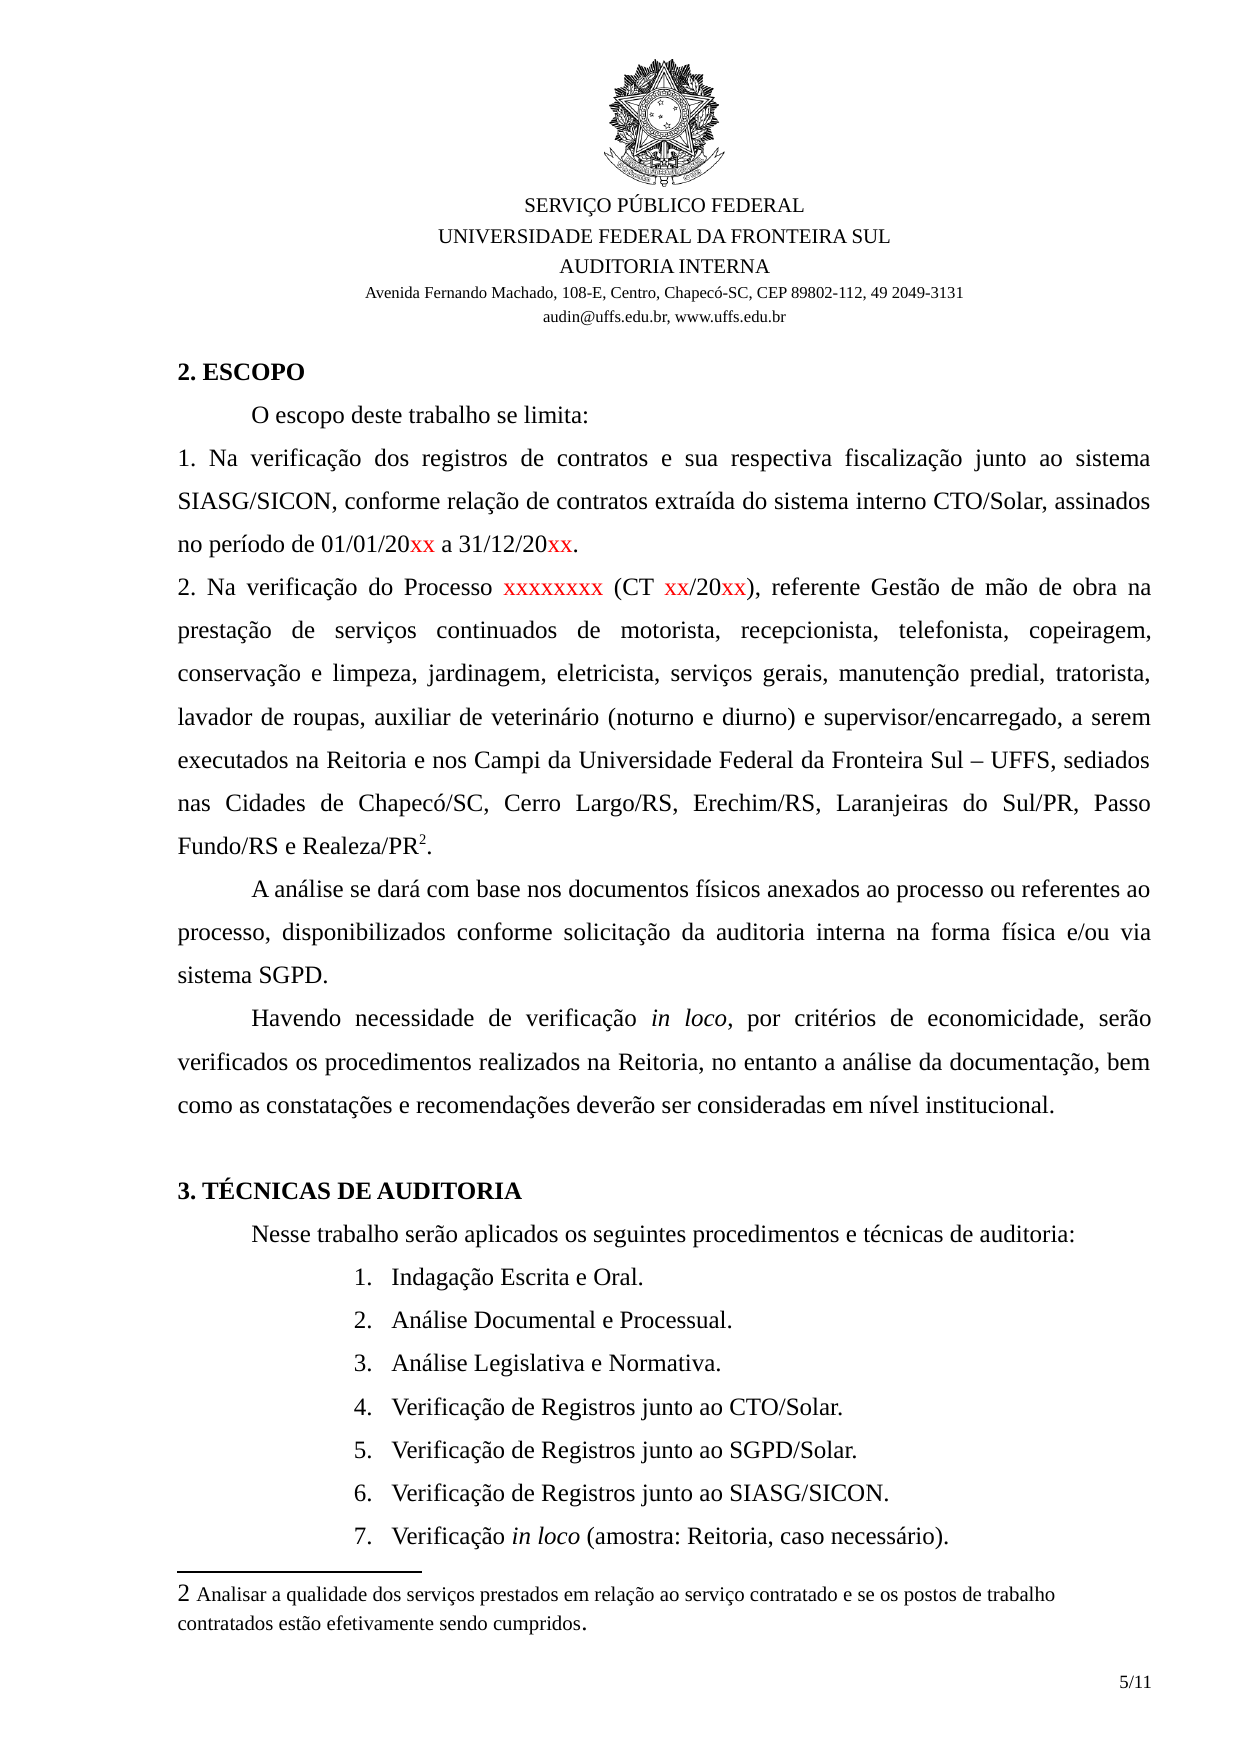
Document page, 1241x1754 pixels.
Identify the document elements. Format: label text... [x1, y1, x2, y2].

text Nesse trabalho serão aplicados os seguintes procedimentos e técnicas de auditoria: [177, 1219, 1152, 1248]
text 2. Na verificação do Processo xxxxxxxx (CT xx/20xx), referente Gestão de mão de obra na prestação de serviços continuados de motorista, recepcionista, telefonista, copeiragem, conservação e limpeza, jardinagem, eletricista, serviços gerais, manutenção predial, tratorista, lavador de roupas, auxiliar de veterinário (noturno e diurno) e supervisor/encarregado, a serem executados na Reitoria e nos Campi da Universidade Federal da Fronteira Sul – UFFS, sediados nas Cidades de Chapecó/SC, Cerro Largo/RS, Erechim/RS, Laranjeiras do Sul/PR, Passo Fundo/RS e Realeza/PR. [177, 572, 1152, 860]
list Verificação de Registros junto ao CTO/Solar. [354, 1392, 1152, 1420]
text 2. ESCOPO [177, 357, 1152, 385]
list Verificação de Registros junto ao SIASG/SICON. [354, 1478, 1152, 1507]
text 1. Na verificação dos registros de contratos e sua respectiva fiscalização junto ao sistema SIASG/SICON, conforme relação de contratos extraída do sistema interno CTO/Solar, assinados no período de 01/01/20xx a 31/12/20xx. [177, 443, 1152, 558]
text Havendo necessidade de verificação in loco, por critérios de economicidade, serão verificados os procedimentos realizados na Reitoria, no entanto a análise da documentação, bem como as constatações e recomendações deverão ser consideradas em nível institucional. [177, 1003, 1152, 1118]
text O escopo deste trabalho se limita: [177, 400, 1152, 428]
list Análise Legislativa e Normativa. [354, 1348, 1152, 1377]
text A análise se dará com base nos documentos físicos anexados ao processo ou referentes ao processo, disponibilizados conforme solicitação da auditoria interna na forma física e/ou via sistema SGPD. [177, 874, 1152, 989]
list Análise Documental e Processual. [354, 1305, 1152, 1334]
text Analisar a qualidade dos serviços prestados em relação ao serviço contratado e se os postos de trabalho contratados estão efetivamente sendo cumpridos. [177, 1578, 1152, 1636]
list Verificação de Registros junto ao SGPD/Solar. [354, 1435, 1152, 1463]
text 3. TÉCNICAS DE AUDITORIA [177, 1176, 1152, 1205]
list Indagação Escrita e Oral. [354, 1262, 1152, 1291]
list Verificação in loco (amostra: Reitoria, caso necessário). [354, 1521, 1152, 1550]
